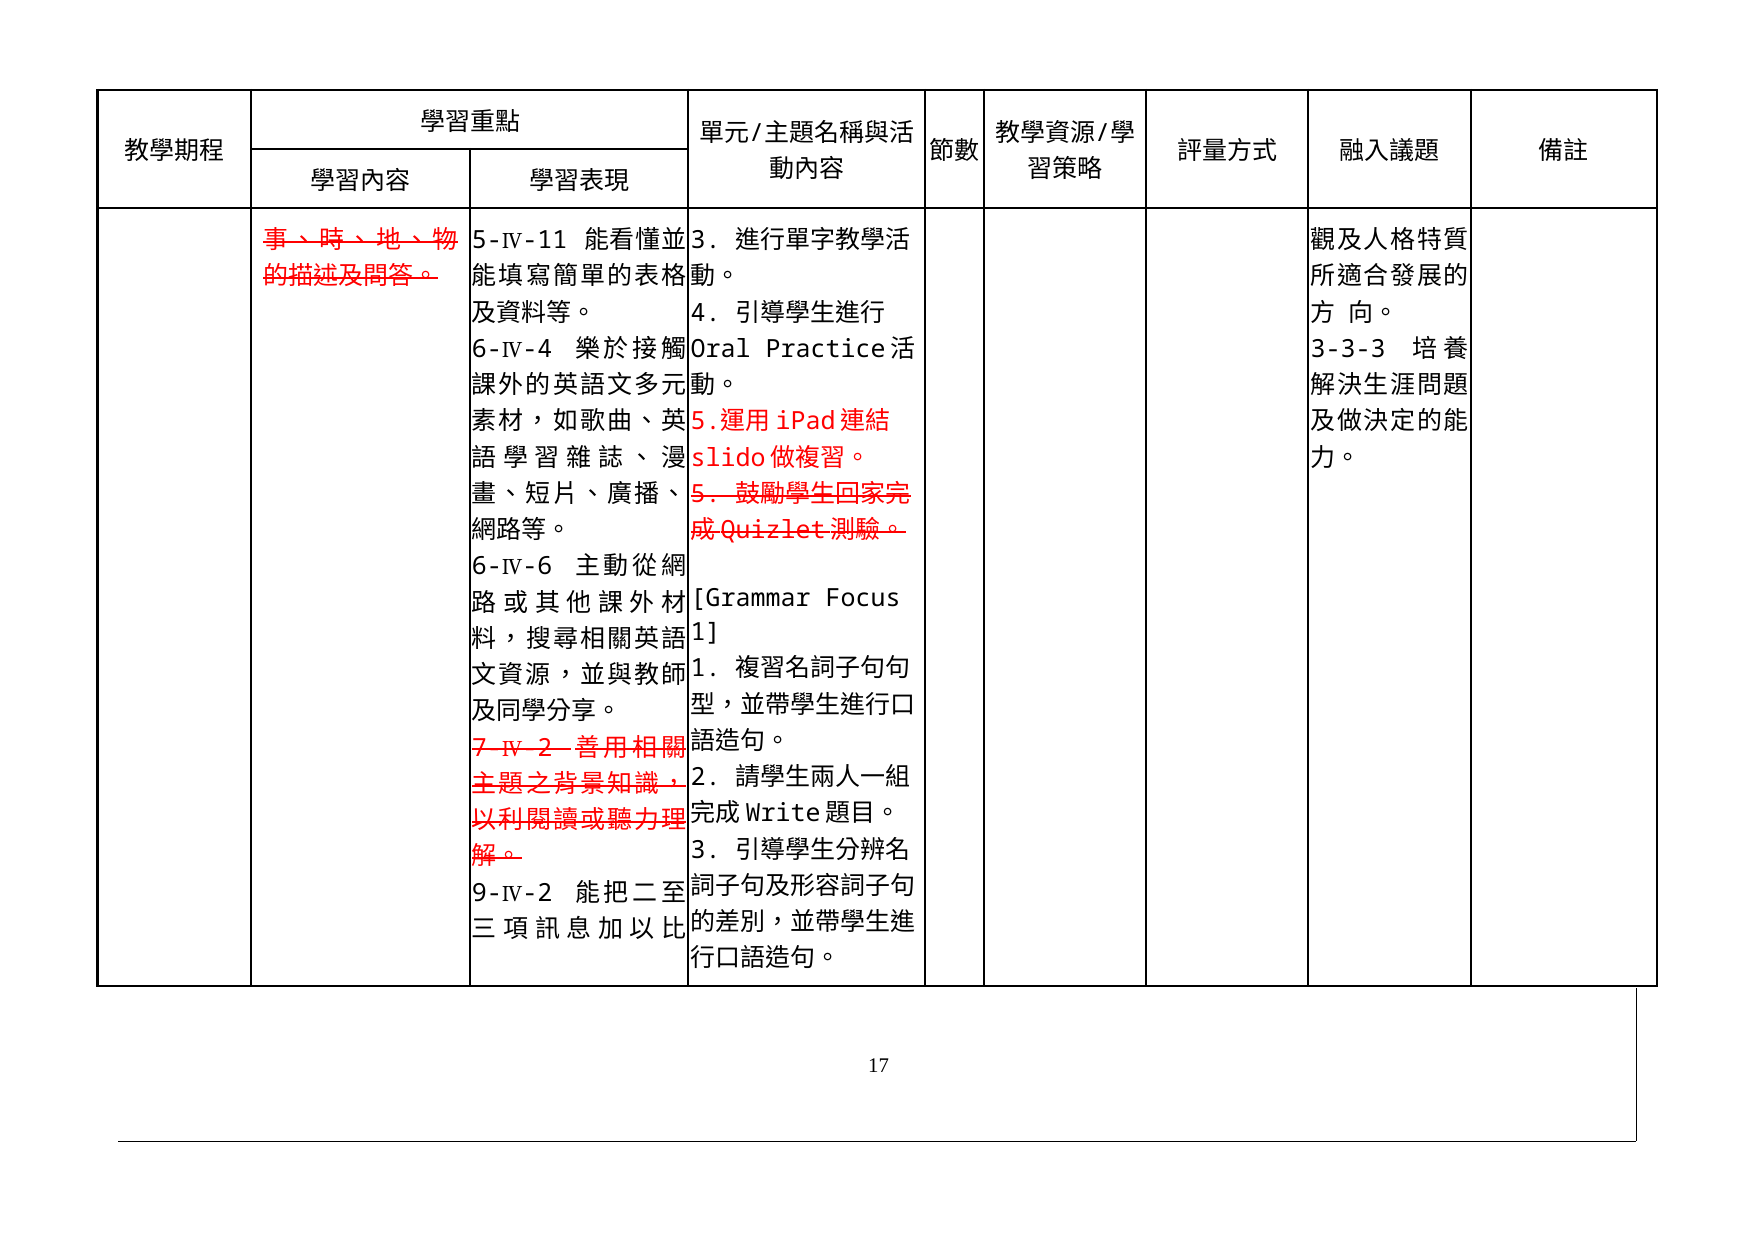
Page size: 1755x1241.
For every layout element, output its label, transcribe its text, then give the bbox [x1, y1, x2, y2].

table_header 評量方式 [1147, 91, 1307, 207]
table_header 教學資源/學習策略 [985, 91, 1145, 207]
table_cell [1472, 209, 1656, 984]
table_cell [1147, 209, 1307, 984]
table_header 學習重點 [252, 91, 687, 148]
table_cell 觀及人格特質所適合發展的方 向。 3-3-3 培養解決生涯問題及做決定的能力。 [1309, 209, 1470, 984]
table_header 單元/主題名稱與活動內容 [689, 91, 924, 207]
table_cell [985, 209, 1145, 984]
table_header 節數 [926, 91, 983, 207]
table_header 備註 [1472, 91, 1656, 207]
table_cell 學習內容 [252, 150, 469, 207]
table_cell 事、時、地、物的描述及問答。 [252, 209, 469, 984]
table_cell 學習表現 [471, 150, 687, 207]
table_cell [926, 209, 983, 984]
table_cell 3. 進行單字教學活動。 4. 引導學生進行Oral Practice活動。 5.運用iPad連結slido做複習。 5. 鼓勵學生回家完成Quizlet測驗。 [Grammar Focus 1] 1. 複習名詞子句句型，並帶學生進行口語造句。 2. 請學生兩人一組完成Write題目。 3. 引導學生分辨名詞子句及形容詞子句的差別，並帶學生進行口語造句。 [689, 209, 924, 984]
table_header 融入議題 [1309, 91, 1470, 207]
table_cell 5-Ⅳ-11 能看懂並能填寫簡單的表格及資料等。 6-Ⅳ-4 樂於接觸課外的英語文多元素材，如歌曲、英語學習雜誌、漫畫、短片、廣播、網路等。 6-Ⅳ-6 主動從網路或其他課外材料，搜尋相關英語文資源，並與教師及同學分享。 7-Ⅳ-2 善用相關主題之背景知識，以利閱讀或聽力理解。 9-Ⅳ-2 能把二至三項訊息加以比 [471, 209, 687, 984]
table_header 教學期程 [99, 91, 250, 207]
table_cell [99, 209, 250, 984]
